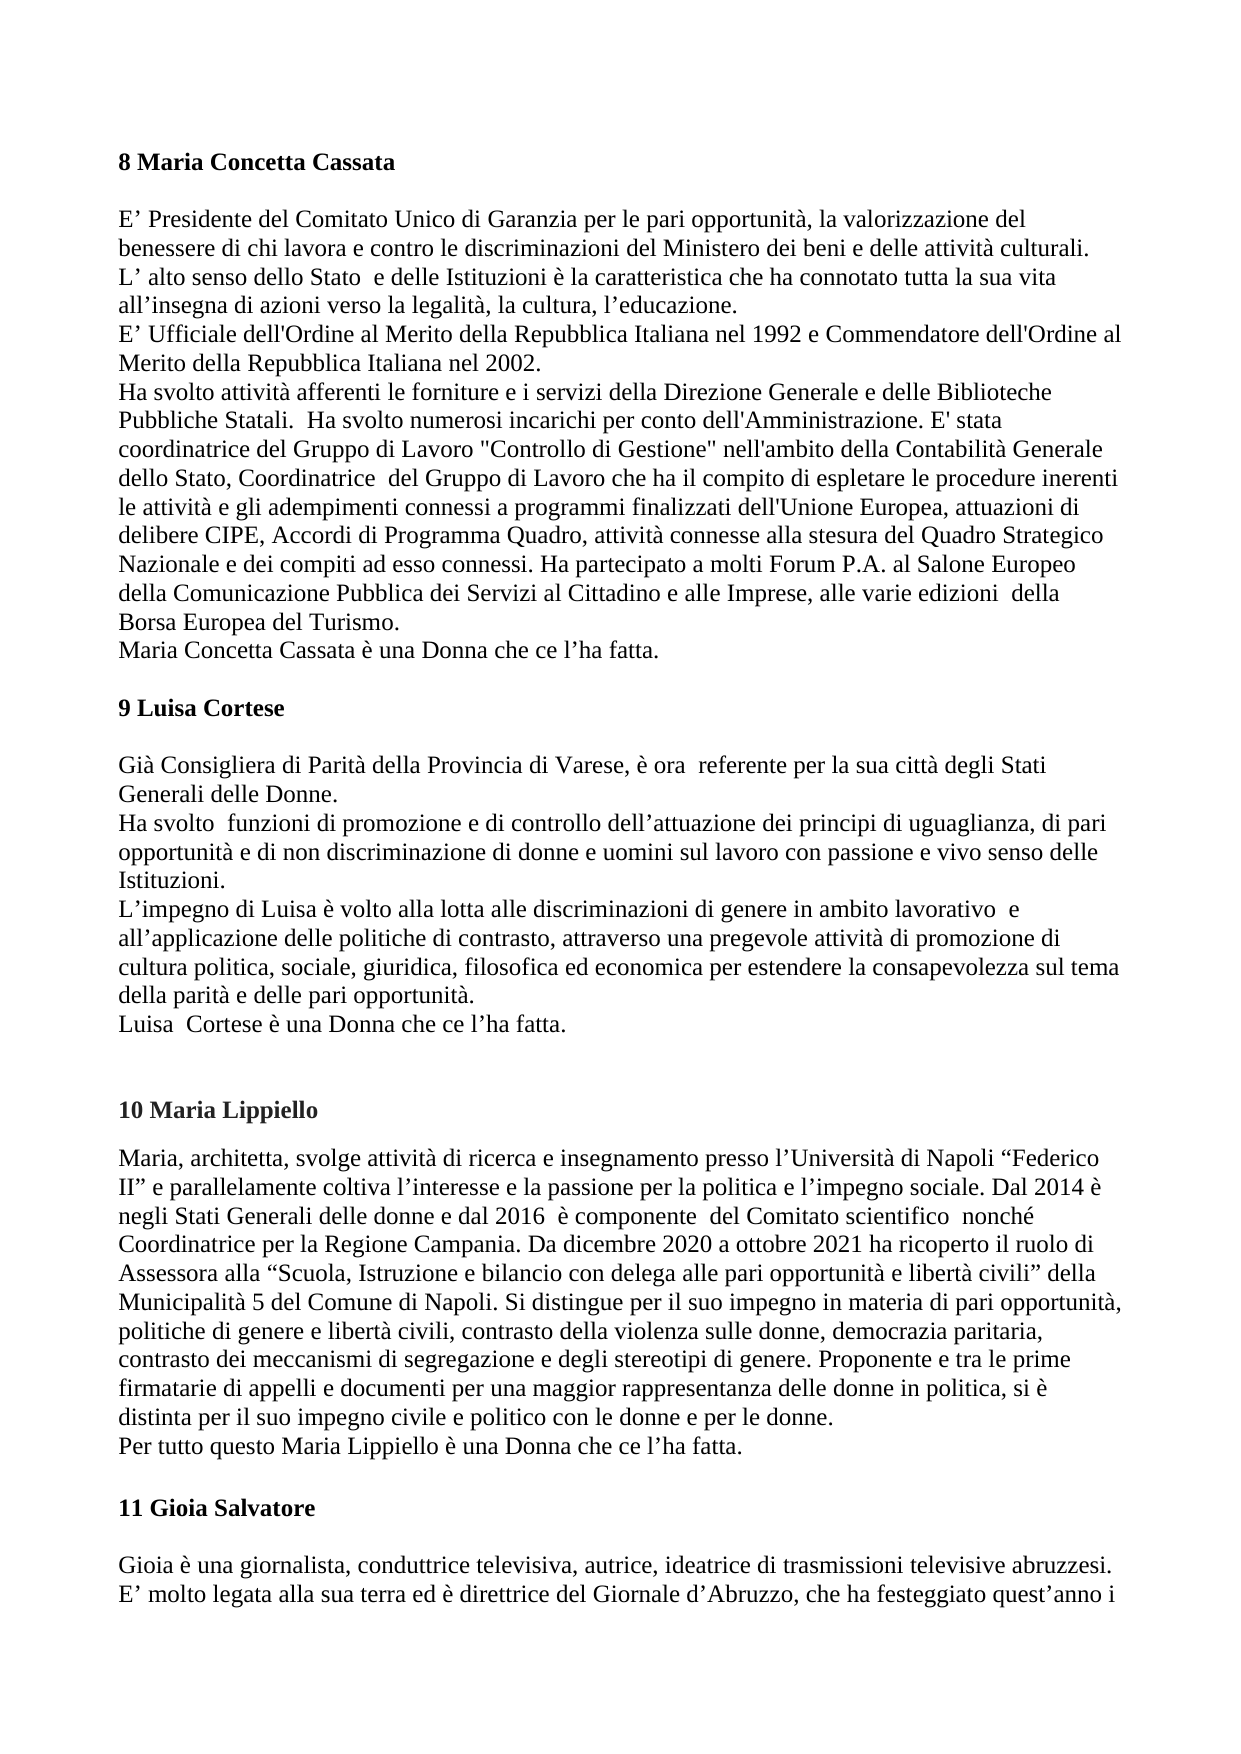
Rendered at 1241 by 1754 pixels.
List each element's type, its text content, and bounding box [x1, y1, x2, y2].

text 10 Maria Lippiello [118, 1096, 1122, 1124]
text E’ Presidente del Comitato Unico di Garanzia per le pari opportunità, la valorizzazione del benessere di chi lavora e contro le discriminazioni del Ministero dei beni e delle attività culturali. [118, 204, 1122, 262]
text Maria Concetta Cassata è una Donna che ce l’ha fatta. [118, 636, 1122, 664]
text 11 Gioia Salvatore [118, 1493, 1122, 1522]
text Maria, architetta, svolge attività di ricerca e insegnamento presso l’Università di Napoli “Federico II” e parallelamente coltiva l’interesse e la passione per la politica e l’impegno sociale. Dal 2014 è negli Stati Generali delle donne e dal 2016 è componente del Comitato scientifico nonché Coordinatrice per la Regione Campania. Da dicembre 2020 a ottobre 2021 ha ricoperto il ruolo di Assessora alla “Scuola, Istruzione e bilancio con delega alle pari opportunità e libertà civili” della Municipalità 5 del Comune di Napoli. Si distingue per il suo impegno in materia di pari opportunità, politiche di genere e libertà civili, contrasto della violenza sulle donne, democrazia paritaria, contrasto dei meccanismi di segregazione e degli stereotipi di genere. Proponente e tra le prime firmatarie di appelli e documenti per una maggior rappresentanza delle donne in politica, si è distinta per il suo impegno civile e politico con le donne e per le donne. [118, 1143, 1122, 1431]
text L’impegno di Luisa è volto alla lotta alle discriminazioni di genere in ambito lavorativo e all’applicazione delle politiche di contrasto, attraverso una pregevole attività di promozione di cultura politica, sociale, giuridica, filosofica ed economica per estendere la consapevolezza sul tema della parità e delle pari opportunità. [118, 894, 1122, 1009]
text E’ Ufficiale dell'Ordine al Merito della Repubblica Italiana nel 1992 e Commendatore dell'Ordine al Merito della Repubblica Italiana nel 2002. [118, 319, 1122, 377]
text Ha svolto attività afferenti le forniture e i servizi della Direzione Generale e delle Biblioteche Pubbliche Statali. Ha svolto numerosi incarichi per conto dell'Amministrazione. E' stata coordinatrice del Gruppo di Lavoro "Controllo di Gestione" nell'ambito della Contabilità Generale dello Stato, Coordinatrice del Gruppo di Lavoro che ha il compito di espletare le procedure inerenti le attività e gli adempimenti connessi a programmi finalizzati dell'Unione Europea, attuazioni di delibere CIPE, Accordi di Programma Quadro, attività connesse alla stesura del Quadro Strategico Nazionale e dei compiti ad esso connessi. Ha partecipato a molti Forum P.A. al Salone Europeo della Comunicazione Pubblica dei Servizi al Cittadino e alle Imprese, alle varie edizioni della Borsa Europea del Turismo. [118, 377, 1122, 636]
text 9 Luisa Cortese [118, 693, 1122, 722]
text Per tutto questo Maria Lippiello è una Donna che ce l’ha fatta. [118, 1431, 1122, 1459]
text Luisa Cortese è una Donna che ce l’ha fatta. [118, 1009, 1122, 1038]
text 8 Maria Concetta Cassata [118, 147, 1122, 176]
text Ha svolto funzioni di promozione e di controllo dell’attuazione dei principi di uguaglianza, di pari opportunità e di non discriminazione di donne e uomini sul lavoro con passione e vivo senso delle Istituzioni. [118, 808, 1122, 894]
text Gioia è una giornalista, conduttrice televisiva, autrice, ideatrice di trasmissioni televisive abruzzesi. E’ molto legata alla sua terra ed è direttrice del Giornale d’Abruzzo, che ha festeggiato quest’anno i [118, 1551, 1122, 1608]
text L’ alto senso dello Stato e delle Istituzioni è la caratteristica che ha connotato tutta la sua vita all’insegna di azioni verso la legalità, la cultura, l’educazione. [118, 262, 1122, 319]
text Già Consigliera di Parità della Provincia di Varese, è ora referente per la sua città degli Stati Generali delle Donne. [118, 751, 1122, 808]
